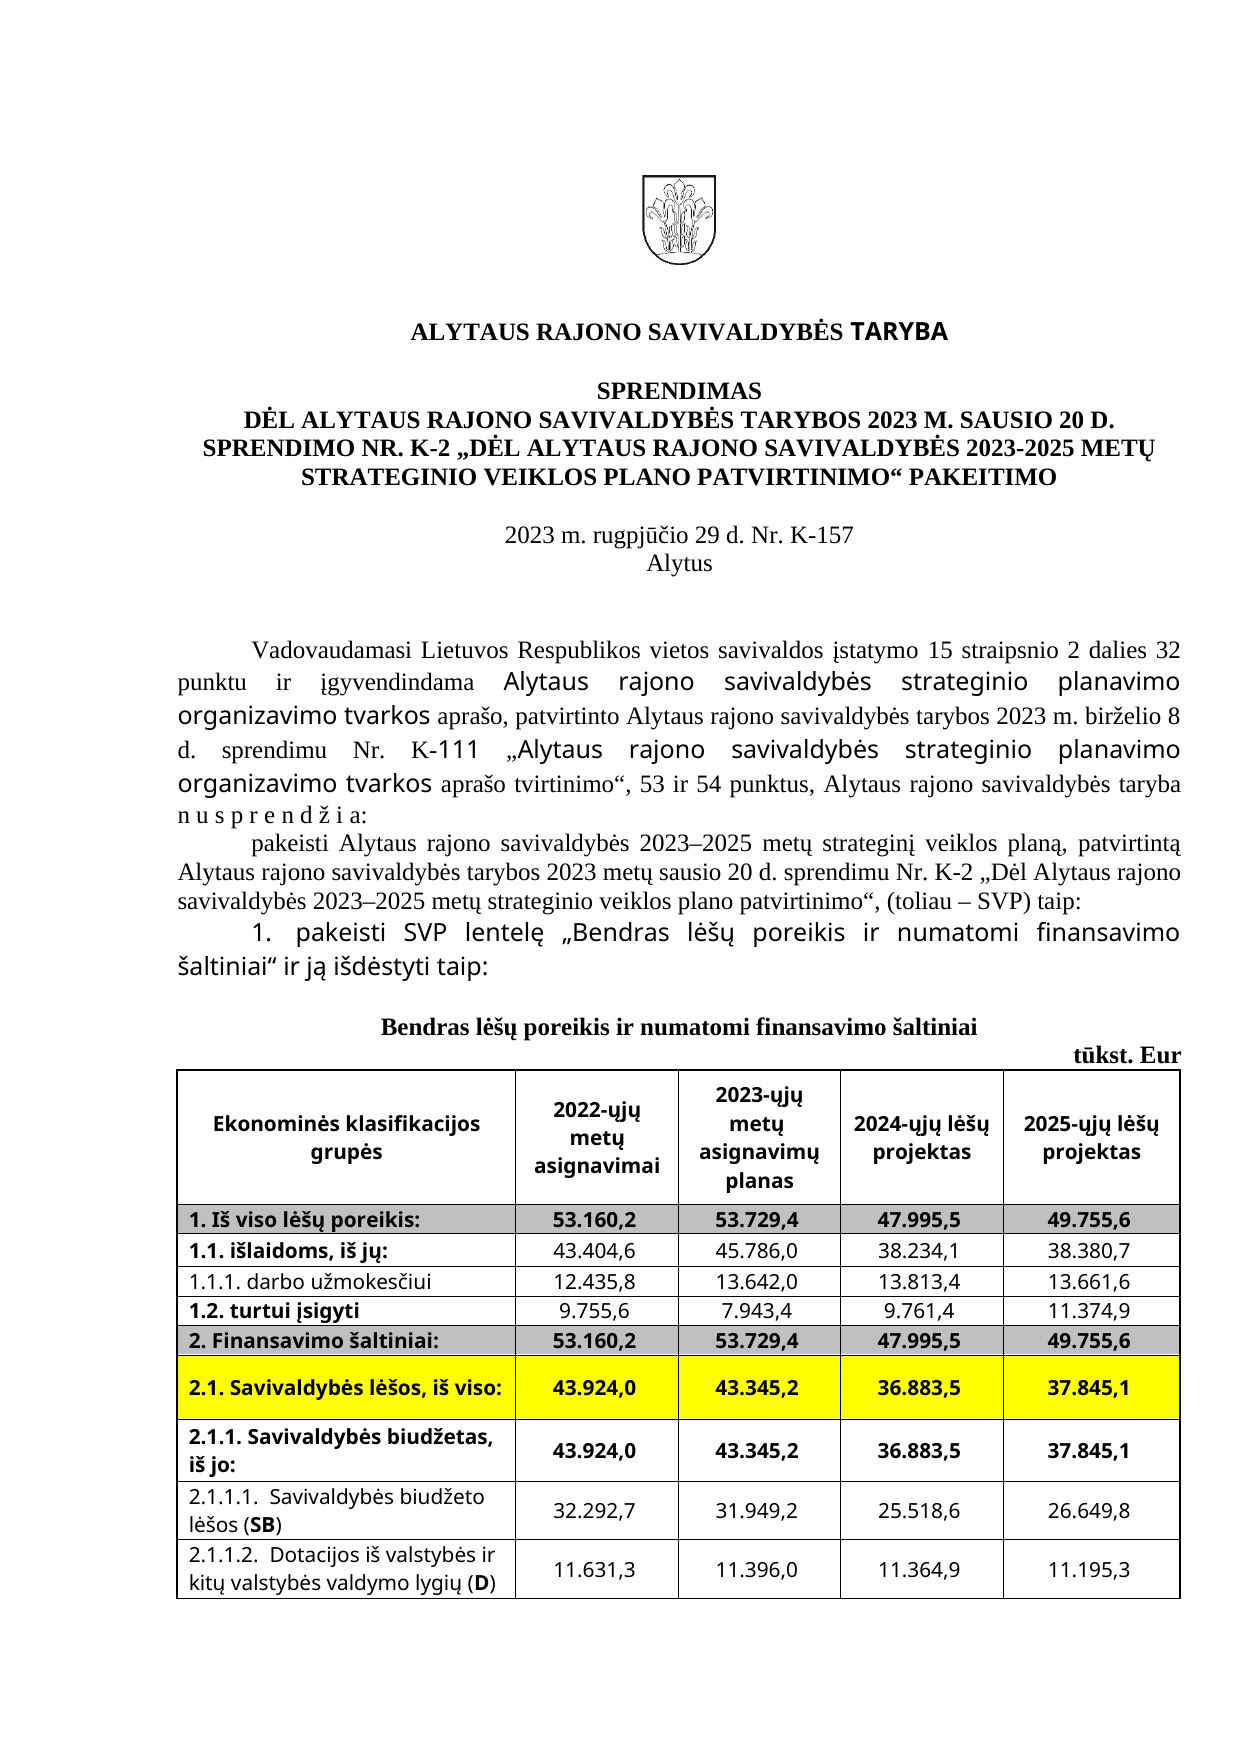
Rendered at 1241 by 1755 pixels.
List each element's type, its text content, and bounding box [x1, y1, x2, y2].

table_cell 43.924,0 [516, 1420, 678, 1481]
table_cell 1.1. išlaidoms, iš jų: [178, 1234, 515, 1266]
table_cell 53.160,2 [516, 1326, 678, 1354]
text tūkst. Eur [177, 1040, 1181, 1069]
table_cell 11.364,9 [841, 1540, 1003, 1598]
table_cell 37.845,1 [1004, 1356, 1179, 1418]
text Alytus [177, 548, 1181, 577]
table_cell 38.234,1 [841, 1234, 1003, 1266]
table_cell 53.729,4 [679, 1205, 840, 1233]
table_cell 43.345,2 [679, 1420, 840, 1481]
table_header 2024-ųjų lėšų projektas [841, 1071, 1003, 1204]
table_cell 11.631,3 [516, 1540, 678, 1598]
text 1. pakeisti SVP lentelę „Bendras lėšų poreikis ir numatomi finansavimo šaltiniai“ ir ją išdėstyti taip: [177, 915, 1181, 983]
table_cell 9.761,4 [841, 1297, 1003, 1325]
table_cell 47.995,5 [841, 1326, 1003, 1354]
table_cell 31.949,2 [679, 1482, 840, 1539]
table_header 2025-ųjų lėšų projektas [1004, 1071, 1179, 1204]
table_cell 2.1.1.2. Dotacijos iš valstybės ir kitų valstybės valdymo lygių (D) [178, 1540, 515, 1598]
table_cell 13.661,6 [1004, 1267, 1179, 1296]
table_cell 11.396,0 [679, 1540, 840, 1598]
table_cell 7.943,4 [679, 1297, 840, 1325]
table_cell 53.160,2 [516, 1205, 678, 1233]
table_cell 11.374,9 [1004, 1297, 1179, 1325]
table_cell 13.642,0 [679, 1267, 840, 1296]
table_cell 2.1. Savivaldybės lėšos, iš viso: [178, 1356, 515, 1418]
text 2023 m. rugpjūčio 29 d. Nr. K-157 [177, 520, 1181, 548]
table_cell 37.845,1 [1004, 1420, 1179, 1481]
table_cell 11.195,3 [1004, 1540, 1179, 1598]
text SPRENDIMAS [177, 376, 1181, 405]
table_cell 47.995,5 [841, 1205, 1003, 1233]
table_cell 36.883,5 [841, 1420, 1003, 1481]
table_header 2023-ųjų metų asignavimų planas [679, 1071, 840, 1204]
table_cell 49.755,6 [1004, 1205, 1179, 1233]
table_cell 12.435,8 [516, 1267, 678, 1296]
table_cell 2.1.1. Savivaldybės biudžetas, iš jo: [178, 1420, 515, 1481]
table_header 2022-ųjų metų asignavimai [516, 1071, 678, 1204]
table_cell 32.292,7 [516, 1482, 678, 1539]
table_cell 53.729,4 [679, 1326, 840, 1354]
text DĖL ALYTAUS RAJONO SAVIVALDYBĖS TARYBOS 2023 M. SAUSIO 20 D. SPRENDIMO NR. K-2 „DĖL ALYTAUS RAJONO SAVIVALDYBĖS 2023-2025 METŲ STRATEGINIO VEIKLOS PLANO PATVIRTINIMO“ PAKEITIMO [177, 405, 1181, 491]
text ALYTAUS RAJONO SAVIVALDYBĖS TARYBA [177, 313, 1181, 347]
table_cell 1.1.1. darbo užmokesčiui [178, 1267, 515, 1296]
table_cell 9.755,6 [516, 1297, 678, 1325]
table_cell 36.883,5 [841, 1356, 1003, 1418]
table_cell 1. Iš viso lėšų poreikis: [178, 1205, 515, 1233]
table_cell 43.404,6 [516, 1234, 678, 1266]
text pakeisti Alytaus rajono savivaldybės 2023–2025 metų strateginį veiklos planą, patvirtintą Alytaus rajono savivaldybės tarybos 2023 metų sausio 20 d. sprendimu Nr. K-2 „Dėl Alytaus rajono savivaldybės 2023–2025 metų strateginio veiklos plano patvirtinimo“, (toliau – SVP) taip: [177, 828, 1181, 915]
table_cell 43.924,0 [516, 1356, 678, 1418]
table_cell 2. Finansavimo šaltiniai: [178, 1326, 515, 1354]
table_cell 45.786,0 [679, 1234, 840, 1266]
table_cell 43.345,2 [679, 1356, 840, 1418]
table_cell 26.649,8 [1004, 1482, 1179, 1539]
text Bendras lėšų poreikis ir numatomi finansavimo šaltiniai [177, 1012, 1181, 1040]
table_cell 1.2. turtui įsigyti [178, 1297, 515, 1325]
table_cell 38.380,7 [1004, 1234, 1179, 1266]
table_cell 2.1.1.1. Savivaldybės biudžeto lėšos (SB) [178, 1482, 515, 1539]
table_cell 13.813,4 [841, 1267, 1003, 1296]
table_cell 25.518,6 [841, 1482, 1003, 1539]
text Vadovaudamasi Lietuvos Respublikos vietos savivaldos įstatymo 15 straipsnio 2 dalies 32 punktu ir įgyvendindama Alytaus rajono savivaldybės strateginio planavimo organizavimo tvarkos aprašo, patvirtinto Alytaus rajono savivaldybės tarybos 2023 m. birželio 8 d. sprendimu Nr. K-111 „Alytaus rajono savivaldybės strateginio planavimo organizavimo tvarkos aprašo tvirtinimo“, 53 ir 54 punktus, Alytaus rajono savivaldybės taryba nusprendžia: [177, 635, 1181, 828]
table_header Ekonominės klasifikacijos grupės [178, 1071, 515, 1204]
table_cell 49.755,6 [1004, 1326, 1179, 1354]
